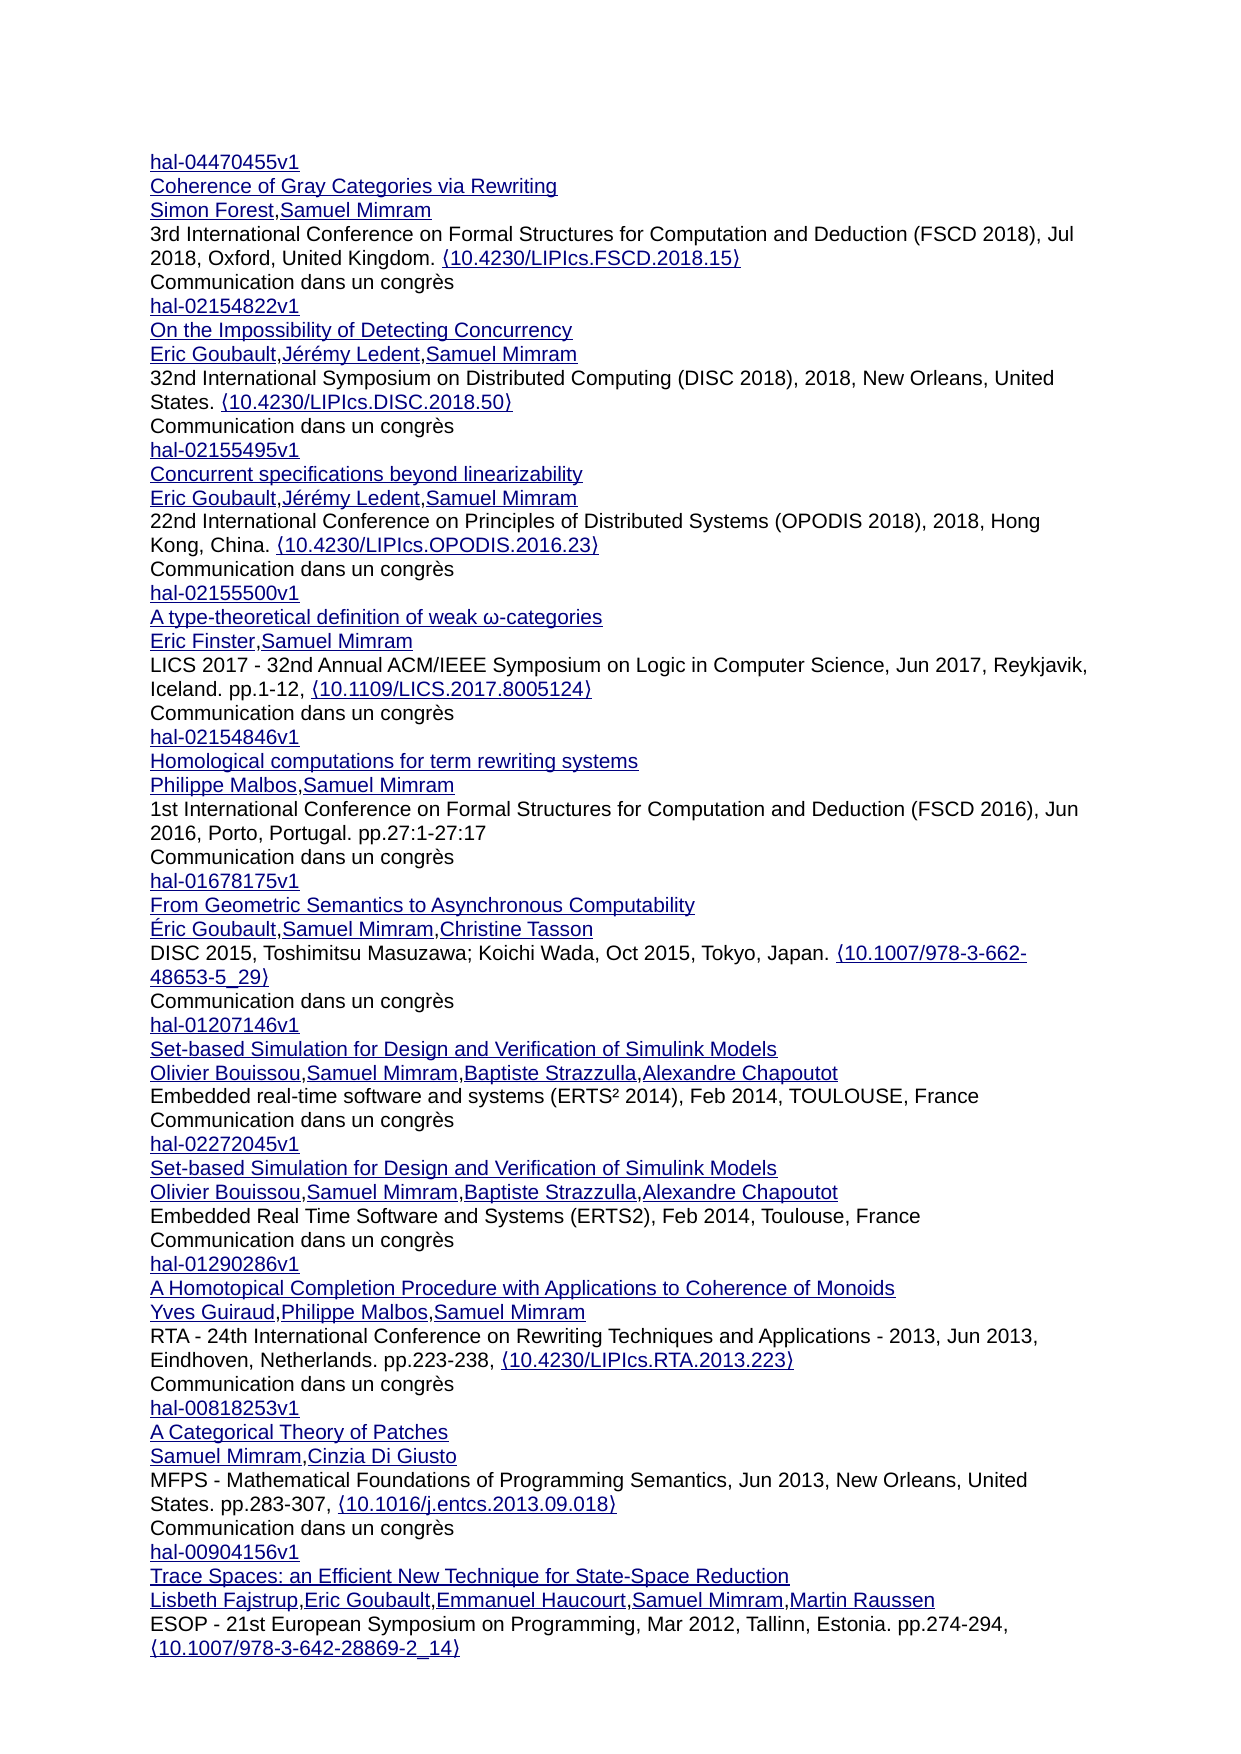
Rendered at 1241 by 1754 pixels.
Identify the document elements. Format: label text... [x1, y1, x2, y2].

table_cell Concurrent specifications beyond linearizability Eric Goubault,Jérémy Ledent,Samuel Mimram 22nd International Conference on Principles of Distributed Systems (OPODIS 2018), 2018, Hong Kong, China. ⟨10.4230/LIPIcs.OPODIS.2016.23⟩ Communication dans un congrès hal-02155500v1 [150, 461, 1090, 605]
table_cell Set-based Simulation for Design and Verification of Simulink Models Olivier Bouissou,Samuel Mimram,Baptiste Strazzulla,Alexandre Chapoutot Embedded Real Time Software and Systems (ERTS2), Feb 2014, Toulouse, France Communication dans un congrès hal-01290286v1 [150, 1156, 1090, 1276]
table_cell A Homotopical Completion Procedure with Applications to Coherence of Monoids Yves Guiraud,Philippe Malbos,Samuel Mimram RTA - 24th International Conference on Rewriting Techniques and Applications - 2013, Jun 2013, Eindhoven, Netherlands. pp.223-238, ⟨10.4230/LIPIcs.RTA.2013.223⟩ Communication dans un congrès hal-00818253v1 [150, 1276, 1090, 1420]
table_cell hal-04470455v1 [150, 150, 1090, 174]
table_cell On the Impossibility of Detecting Concurrency Eric Goubault,Jérémy Ledent,Samuel Mimram 32nd International Symposium on Distributed Computing (DISC 2018), 2018, New Orleans, United States. ⟨10.4230/LIPIcs.DISC.2018.50⟩ Communication dans un congrès hal-02155495v1 [150, 318, 1090, 461]
table_cell Homological computations for term rewriting systems Philippe Malbos,Samuel Mimram 1st International Conference on Formal Structures for Computation and Deduction (FSCD 2016), Jun 2016, Porto, Portugal. pp.27:1-27:17 Communication dans un congrès hal-01678175v1 [150, 749, 1090, 893]
table_cell From Geometric Semantics to Asynchronous Computability Éric Goubault,Samuel Mimram,Christine Tasson DISC 2015, Toshimitsu Masuzawa; Koichi Wada, Oct 2015, Tokyo, Japan. ⟨10.1007/978-3-662-48653-5_29⟩ Communication dans un congrès hal-01207146v1 [150, 893, 1090, 1036]
table_cell A type-theoretical definition of weak ω-categories Eric Finster,Samuel Mimram LICS 2017 - 32nd Annual ACM/IEEE Symposium on Logic in Computer Science, Jun 2017, Reykjavik, Iceland. pp.1-12, ⟨10.1109/LICS.2017.8005124⟩ Communication dans un congrès hal-02154846v1 [150, 605, 1090, 749]
table_cell Trace Spaces: an Efficient New Technique for State-Space Reduction Lisbeth Fajstrup,Eric Goubault,Emmanuel Haucourt,Samuel Mimram,Martin Raussen ESOP - 21st European Symposium on Programming, Mar 2012, Tallinn, Estonia. pp.274-294, ⟨10.1007/978-3-642-28869-2_14⟩ [150, 1564, 1090, 1659]
table_cell Set-based Simulation for Design and Verification of Simulink Models Olivier Bouissou,Samuel Mimram,Baptiste Strazzulla,Alexandre Chapoutot Embedded real-time software and systems (ERTS² 2014), Feb 2014, TOULOUSE, France Communication dans un congrès hal-02272045v1 [150, 1036, 1090, 1156]
table_cell Coherence of Gray Categories via Rewriting Simon Forest,Samuel Mimram 3rd International Conference on Formal Structures for Computation and Deduction (FSCD 2018), Jul 2018, Oxford, United Kingdom. ⟨10.4230/LIPIcs.FSCD.2018.15⟩ Communication dans un congrès hal-02154822v1 [150, 174, 1090, 318]
table_cell A Categorical Theory of Patches Samuel Mimram,Cinzia Di Giusto MFPS - Mathematical Foundations of Programming Semantics, Jun 2013, New Orleans, United States. pp.283-307, ⟨10.1016/j.entcs.2013.09.018⟩ Communication dans un congrès hal-00904156v1 [150, 1420, 1090, 1563]
